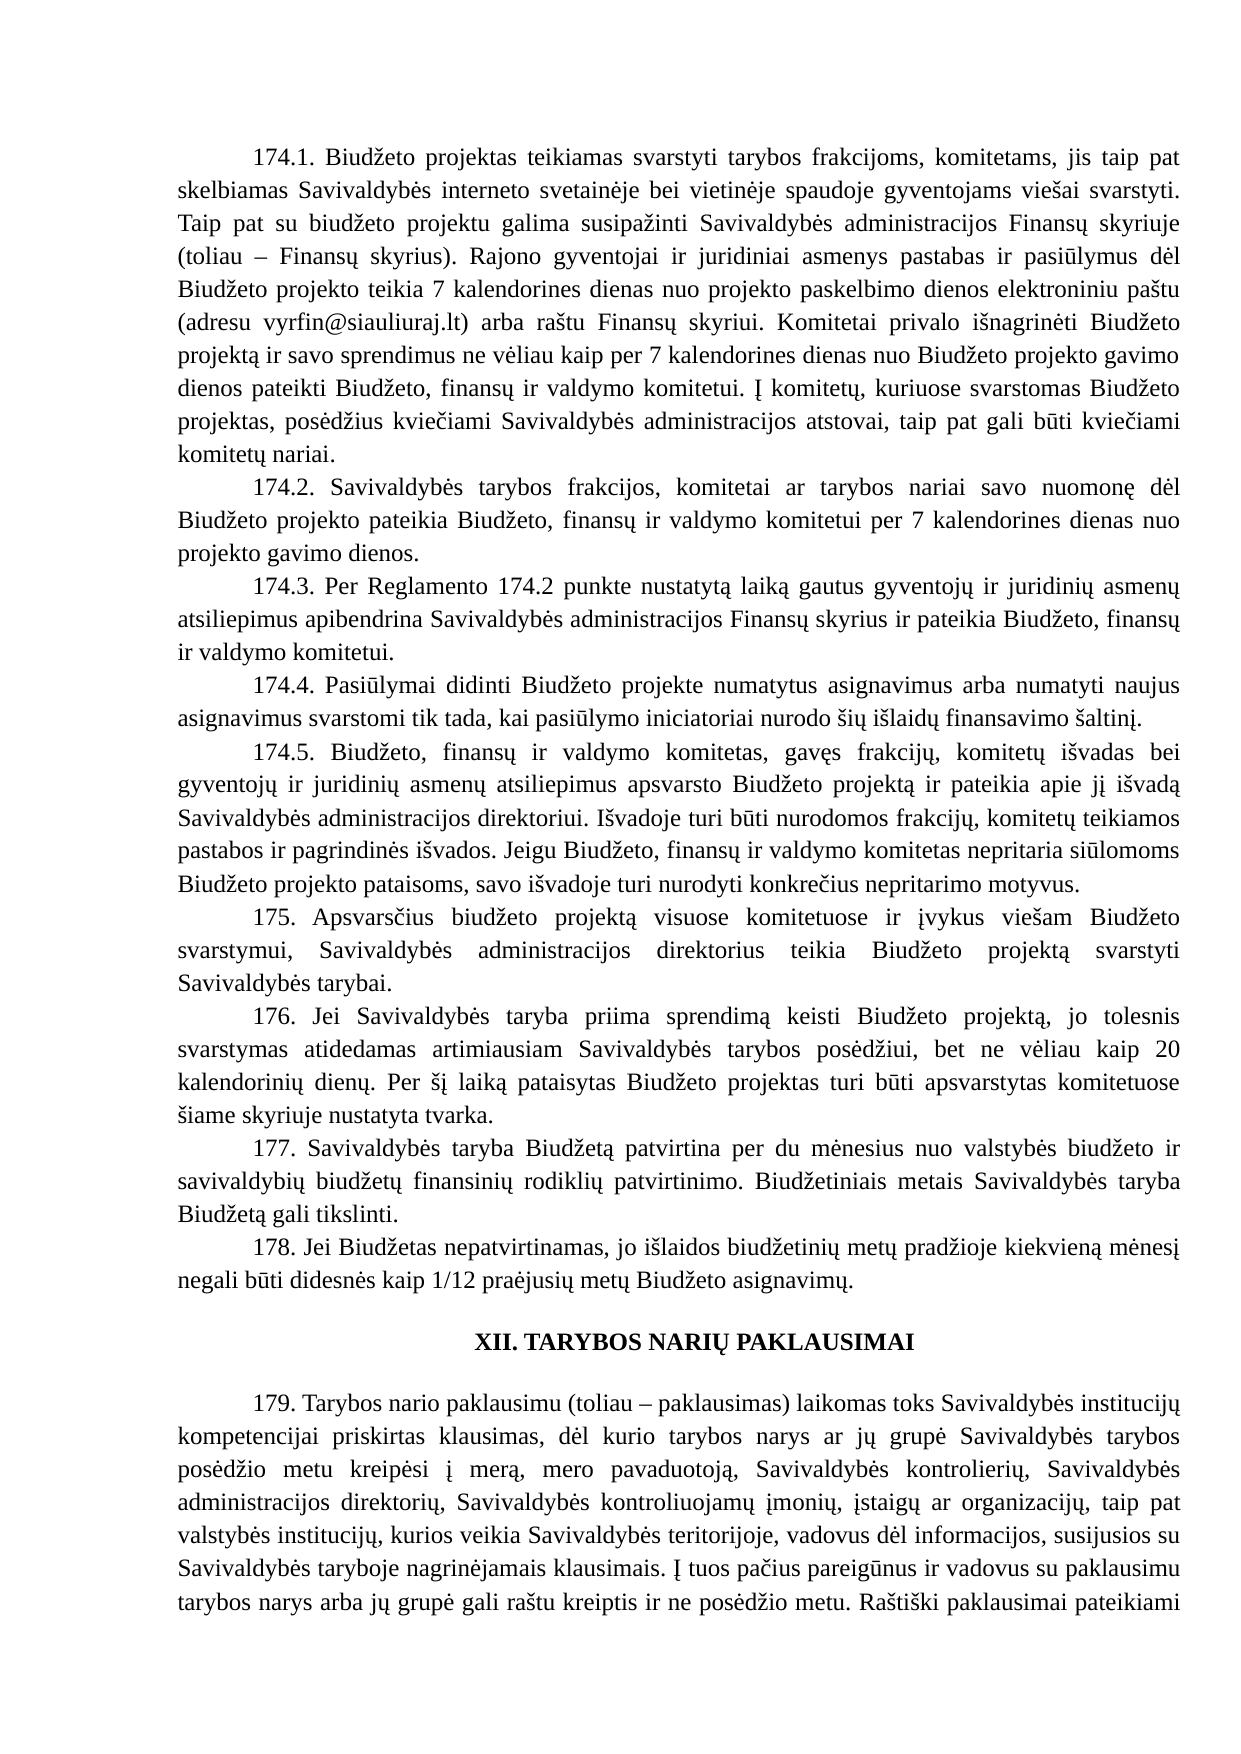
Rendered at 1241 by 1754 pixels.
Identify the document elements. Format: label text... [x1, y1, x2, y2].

text 174.5. Biudžeto, finansų ir valdymo komitetas, gavęs frakcijų, komitetų išvadas bei gyventojų ir juridinių asmenų atsiliepimus apsvarsto Biudžeto projektą ir pateikia apie jį išvadą Savivaldybės administracijos direktoriui. Išvadoje turi būti nurodomos frakcijų, komitetų teikiamos pastabos ir pagrindinės išvados. Jeigu Biudžeto, finansų ir valdymo komitetas nepritaria siūlomoms Biudžeto projekto pataisoms, savo išvadoje turi nurodyti konkrečius nepritarimo motyvus. [177, 737, 1181, 897]
text 176. Jei Savivaldybės taryba priima sprendimą keisti Biudžeto projektą, jo tolesnis svarstymas atidedamas artimiausiam Savivaldybės tarybos posėdžiui, bet ne vėliau kaip 20 kalendorinių dienų. Per šį laiką pataisytas Biudžeto projektas turi būti apsvarstytas komitetuose šiame skyriuje nustatyta tvarka. [177, 1001, 1181, 1128]
text 179. Tarybos nario paklausimu (toliau – paklausimas) laikomas toks Savivaldybės institucijų kompetencijai priskirtas klausimas, dėl kurio tarybos narys ar jų grupė Savivaldybės tarybos posėdžio metu kreipėsi į merą, mero pavaduotoją, Savivaldybės kontrolierių, Savivaldybės administracijos direktorių, Savivaldybės kontroliuojamų įmonių, įstaigų ar organizacijų, taip pat valstybės institucijų, kurios veikia Savivaldybės teritorijoje, vadovus dėl informacijos, susijusios su Savivaldybės taryboje nagrinėjamais klausimais. Į tuos pačius pareigūnus ir vadovus su paklausimu tarybos narys arba jų grupė gali raštu kreiptis ir ne posėdžio metu. Raštiški paklausimai pateikiami [177, 1388, 1181, 1615]
text 174.1. Biudžeto projektas teikiamas svarstyti tarybos frakcijoms, komitetams, jis taip pat skelbiamas Savivaldybės interneto svetainėje bei vietinėje spaudoje gyventojams viešai svarstyti. Taip pat su biudžeto projektu galima susipažinti Savivaldybės administracijos Finansų skyriuje (toliau – Finansų skyrius). Rajono gyventojai ir juridiniai asmenys pastabas ir pasiūlymus dėl Biudžeto projekto teikia 7 kalendorines dienas nuo projekto paskelbimo dienos elektroniniu paštu (adresu vyrfin@siauliuraj.lt) arba raštu Finansų skyriui. Komitetai privalo išnagrinėti Biudžeto projektą ir savo sprendimus ne vėliau kaip per 7 kalendorines dienas nuo Biudžeto projekto gavimo dienos pateikti Biudžeto, finansų ir valdymo komitetui. Į komitetų, kuriuose svarstomas Biudžeto projektas, posėdžius kviečiami Savivaldybės administracijos atstovai, taip pat gali būti kviečiami komitetų nariai. [177, 142, 1181, 468]
text 175. Apsvarsčius biudžeto projektą visuose komitetuose ir įvykus viešam Biudžeto svarstymui, Savivaldybės administracijos direktorius teikia Biudžeto projektą svarstyti Savivaldybės tarybai. [177, 902, 1181, 996]
text XII. TARYBOS NARIŲ PAKLAUSIMAI [474, 1327, 1181, 1355]
text 174.4. Pasiūlymai didinti Biudžeto projekte numatytus asignavimus arba numatyti naujus asignavimus svarstomi tik tada, kai pasiūlymo iniciatoriai nurodo šių išlaidų finansavimo šaltinį. [177, 671, 1181, 732]
text 174.2. Savivaldybės tarybos frakcijos, komitetai ar tarybos nariai savo nuomonę dėl Biudžeto projekto pateikia Biudžeto, finansų ir valdymo komitetui per 7 kalendorines dienas nuo projekto gavimo dienos. [177, 472, 1181, 567]
text 178. Jei Biudžetas nepatvirtinamas, jo išlaidos biudžetinių metų pradžioje kiekvieną mėnesį negali būti didesnės kaip 1/12 praėjusių metų Biudžeto asignavimų. [177, 1232, 1181, 1294]
text 177. Savivaldybės taryba Biudžetą patvirtina per du mėnesius nuo valstybės biudžeto ir savivaldybių biudžetų finansinių rodiklių patvirtinimo. Biudžetiniais metais Savivaldybės taryba Biudžetą gali tikslinti. [177, 1133, 1181, 1228]
text 174.3. Per Reglamento 174.2 punkte nustatytą laiką gautus gyventojų ir juridinių asmenų atsiliepimus apibendrina Savivaldybės administracijos Finansų skyrius ir pateikia Biudžeto, finansų ir valdymo komitetui. [177, 571, 1181, 666]
